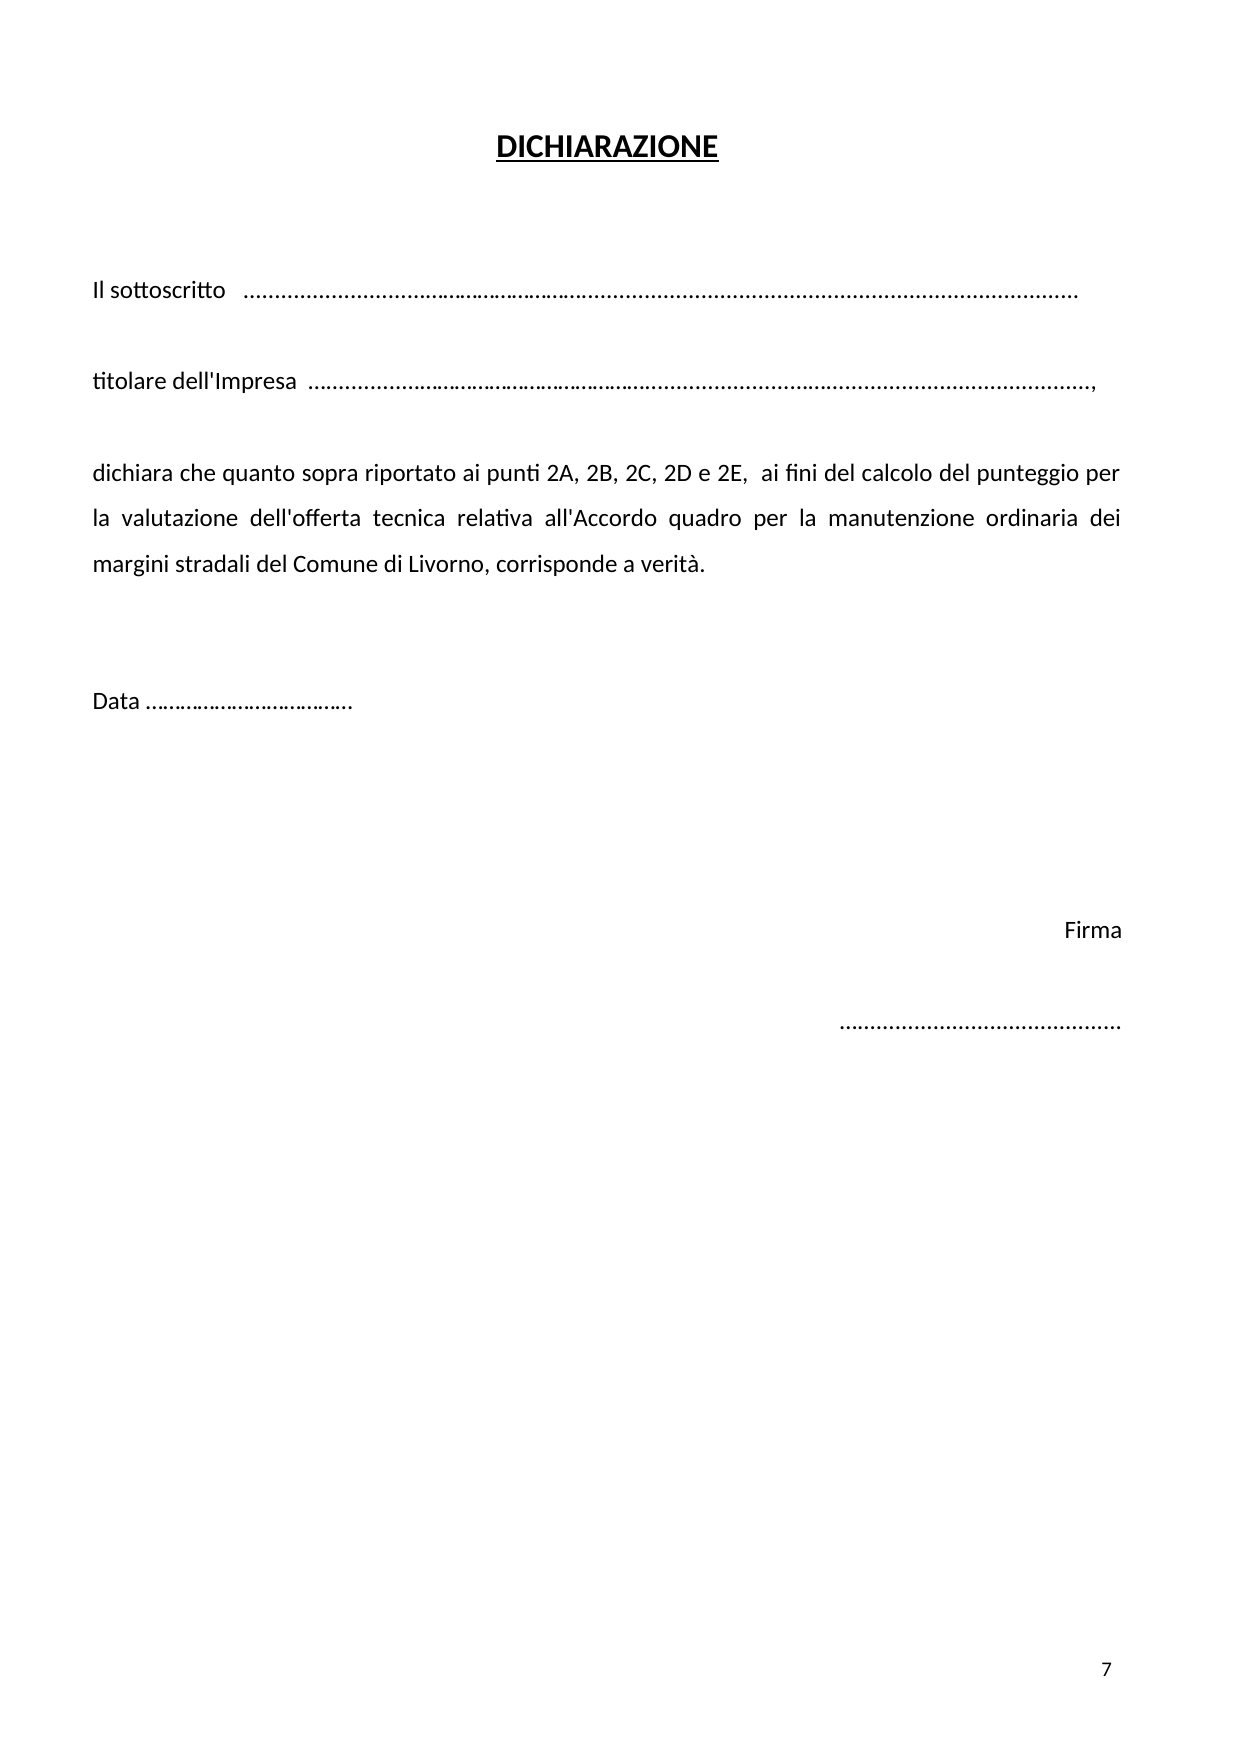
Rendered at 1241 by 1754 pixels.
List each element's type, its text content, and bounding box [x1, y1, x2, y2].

text dichiara che quanto sopra riportato ai punti 2A, 2B, 2C, 2D e 2E, ai fini del calcolo del punteggio per la valutazione dell'offerta tecnica relativa all'Accordo quadro per la manutenzione ordinaria dei margini stradali del Comune di Livorno, corrisponde a verità. [92, 457, 1122, 579]
text titolare dell'Impresa …...............…………………………………..........................….........................................., [92, 365, 1122, 396]
text Data ……………………………… [92, 685, 1122, 716]
text Firma [92, 914, 1122, 944]
text DICHIARAZIONE [92, 125, 1122, 166]
text ….......................................... [92, 1005, 1122, 1036]
text Il sottoscritto .............................………………………............................................................................... [92, 274, 1122, 304]
